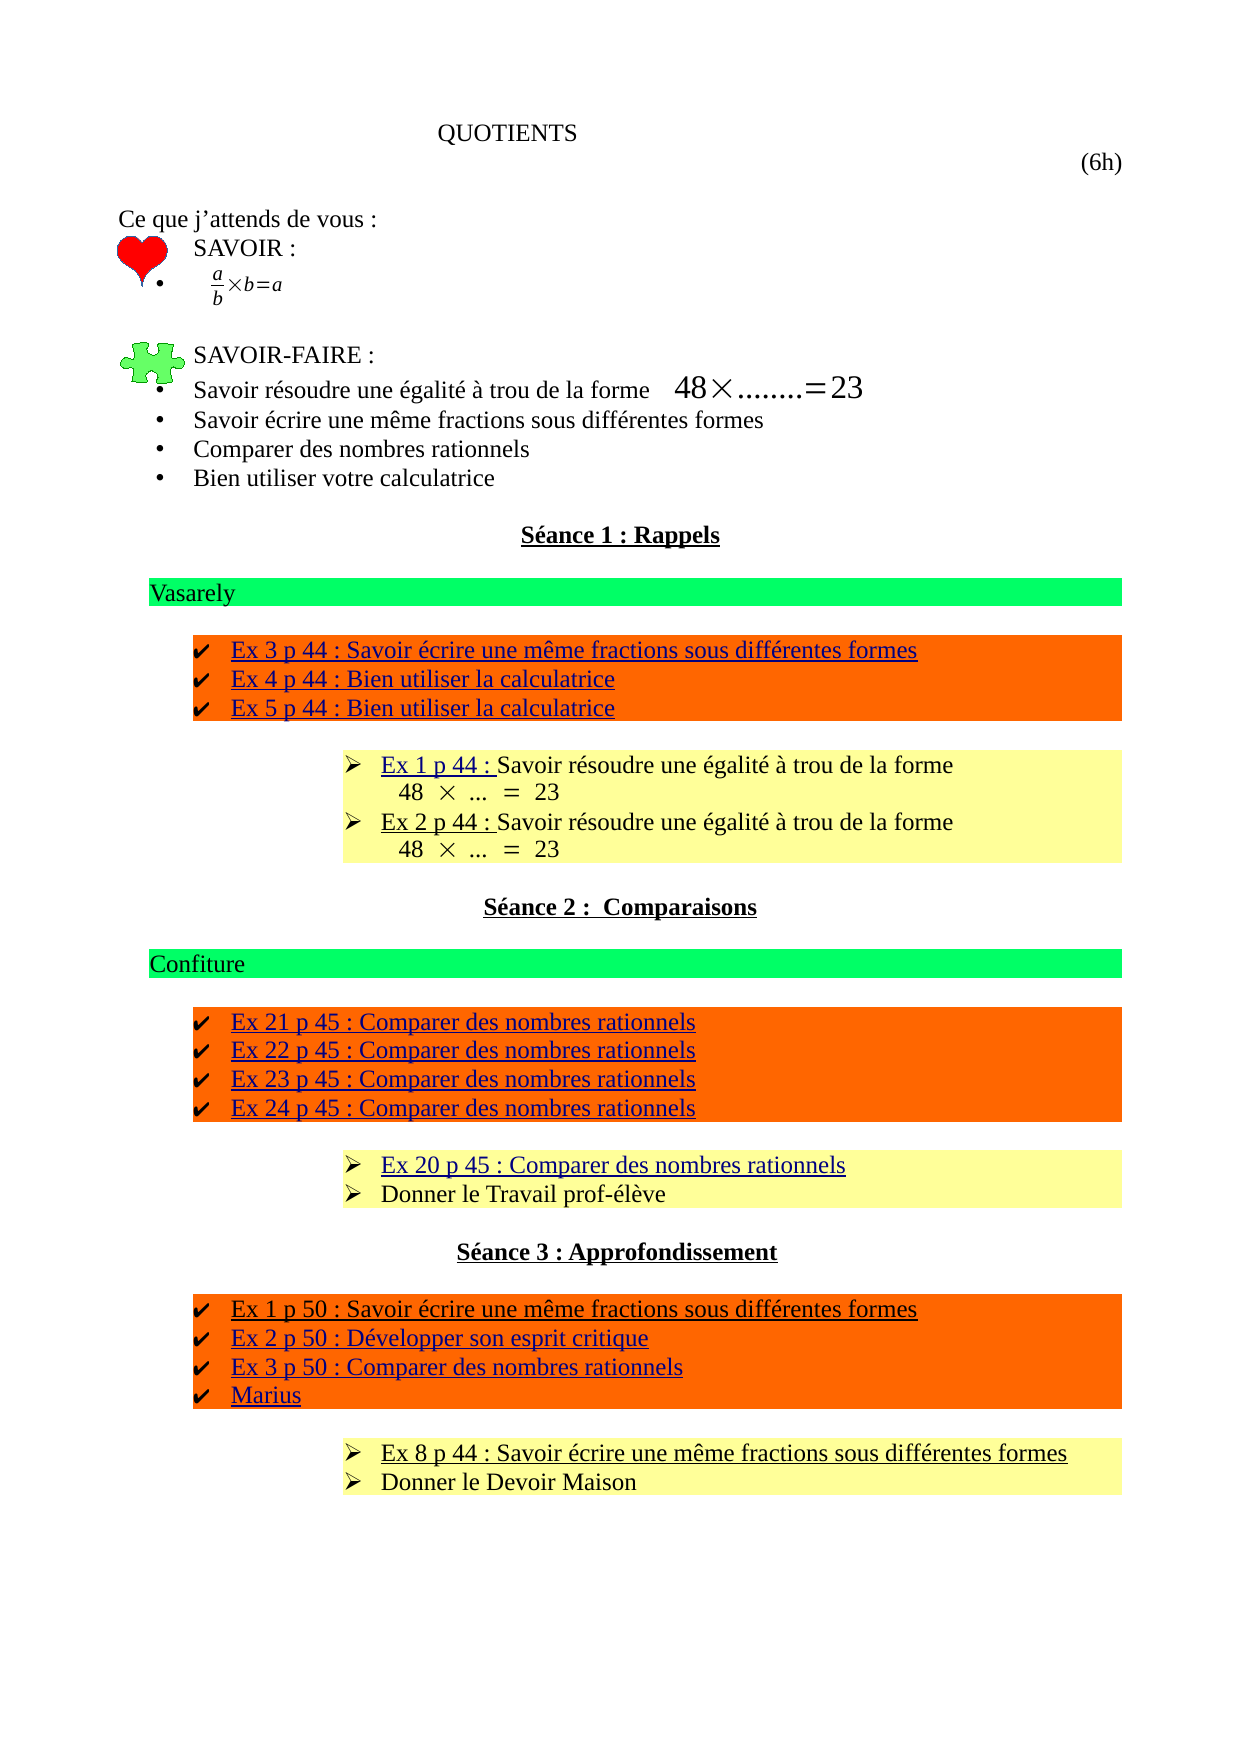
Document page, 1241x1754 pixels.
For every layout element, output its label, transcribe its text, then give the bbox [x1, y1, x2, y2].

list Ex 4 p 44 : Bien utiliser la calculatrice [193, 664, 1122, 693]
text Vasarely [149, 578, 1122, 606]
list Ex 22 p 45 : Comparer des nombres rationnels [193, 1035, 1122, 1064]
text SAVOIR-FAIRE : [118, 340, 1122, 368]
list Savoir écrire une même fractions sous différentes formes [156, 405, 1122, 434]
list Ex 1 p 44 : Savoir résoudre une égalité à trou de la forme [343, 750, 1122, 807]
list Bien utiliser votre calculatrice [156, 463, 1122, 491]
text Séance 2 : Comparaisons [118, 892, 1122, 920]
list Ex 3 p 50 : Comparer des nombres rationnels [193, 1352, 1122, 1380]
text Séance 3 : Approfondissement [118, 1237, 1122, 1265]
list Ex 2 p 44 : Savoir résoudre une égalité à trou de la forme [343, 807, 1122, 863]
list Ex 1 p 50 : Savoir écrire une même fractions sous différentes formes [193, 1294, 1122, 1323]
list Ex 20 p 45 : Comparer des nombres rationnels [343, 1150, 1122, 1179]
list Ex 21 p 45 : Comparer des nombres rationnels [193, 1007, 1122, 1035]
list Ex 8 p 44 : Savoir écrire une même fractions sous différentes formes [343, 1438, 1122, 1467]
text Confiture [149, 949, 1122, 978]
list Savoir résoudre une égalité à trou de la forme [156, 368, 1122, 405]
text Séance 1 : Rappels [118, 520, 1122, 549]
list Ex 3 p 44 : Savoir écrire une même fractions sous différentes formes [193, 635, 1122, 664]
list Ex 24 p 45 : Comparer des nombres rationnels [193, 1093, 1122, 1122]
text SAVOIR : [118, 233, 1122, 262]
list Ex 5 p 44 : Bien utiliser la calculatrice [193, 693, 1122, 721]
text (6h) [118, 147, 1122, 176]
text QUOTIENTS [118, 118, 1122, 147]
text Ce que j’attends de vous : [118, 204, 1122, 233]
list Marius [193, 1380, 1122, 1409]
list Donner le Travail prof-élève [343, 1179, 1122, 1208]
list Ex 2 p 50 : Développer son esprit critique [193, 1323, 1122, 1352]
list Ex 23 p 45 : Comparer des nombres rationnels [193, 1064, 1122, 1093]
list Donner le Devoir Maison [343, 1467, 1122, 1495]
list Comparer des nombres rationnels [156, 434, 1122, 463]
